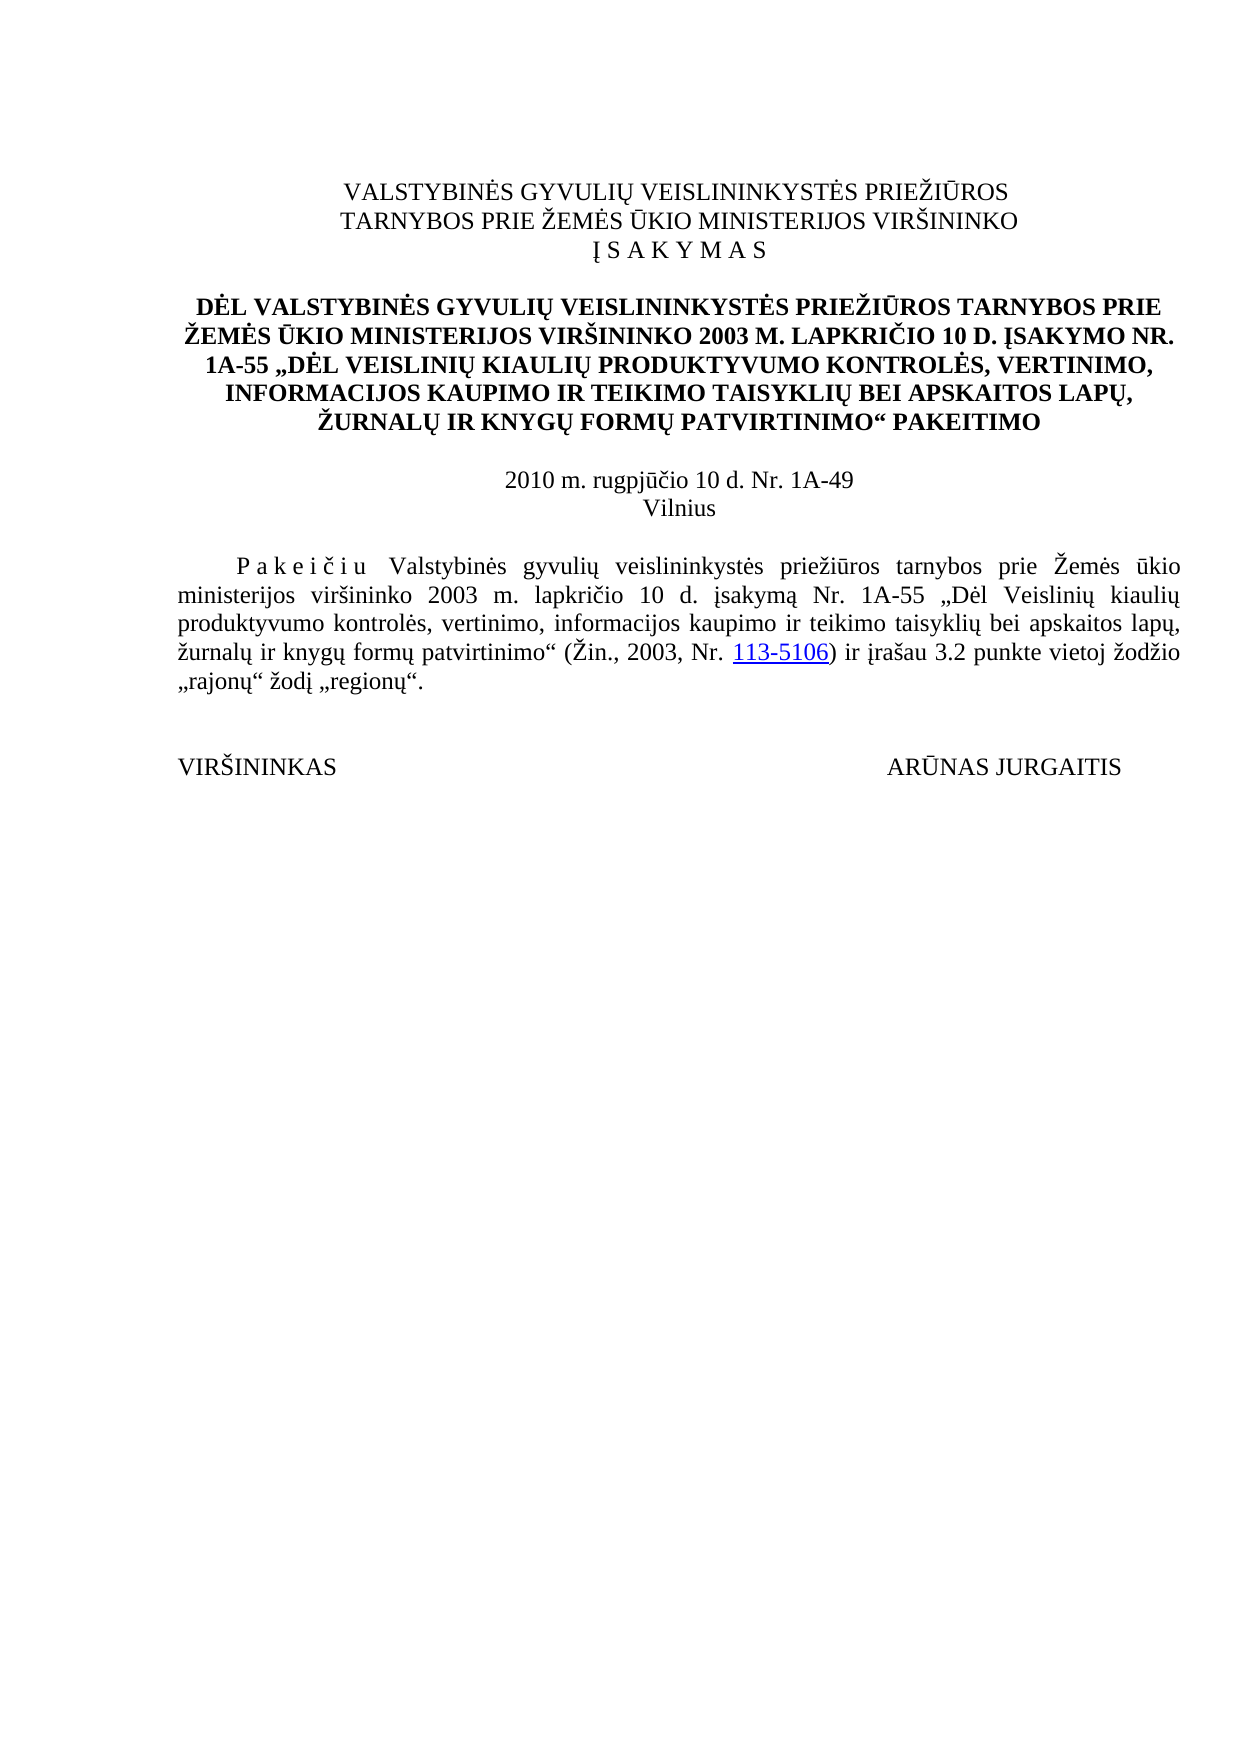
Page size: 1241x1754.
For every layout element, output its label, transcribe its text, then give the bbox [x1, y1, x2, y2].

text DĖL VALSTYBINĖS GYVULIŲ VEISLININKYSTĖS PRIEŽIŪROS TARNYBOS PRIE ŽEMĖS ŪKIO MINISTERIJOS VIRŠININKO 2003 M. LAPKRIČIO 10 D. ĮSAKYMO Nr. 1A-55 „DĖL VEISLINIŲ KIAULIŲ PRODUKTYVUMO KONTROLĖS, VERTINIMO, INFORMACIJOS KAUPIMO IR TEIKIMO TAISYKLIŲ BEI APSKAITOS LAPŲ, ŽURNALŲ IR KNYGŲ FORMŲ PATVIRTINIMO“ PAKEITIMO [177, 292, 1181, 436]
text Viršininkas Arūnas Jurgaitis [177, 752, 1181, 781]
text TARNYBOS PRIE ŽEMĖS ŪKIO MINISTERIJOS VIRŠININKO [177, 206, 1181, 235]
text Vilnius [177, 493, 1181, 522]
text ĮSAKYMAS [177, 235, 1181, 263]
text 2010 m. rugpjūčio 10 d. Nr. 1A-49 [177, 465, 1181, 493]
text Pakeičiu Valstybinės gyvulių veislininkystės priežiūros tarnybos prie Žemės ūkio ministerijos viršininko 2003 m. lapkričio 10 d. įsakymą Nr. 1A-55 „Dėl Veislinių kiaulių produktyvumo kontrolės, vertinimo, informacijos kaupimo ir teikimo taisyklių bei apskaitos lapų, žurnalų ir knygų formų patvirtinimo“ (Žin., 2003, Nr. 113-5106) ir įrašau 3.2 punkte vietoj žodžio „rajonų“ žodį „regionų“. [177, 551, 1181, 695]
text VALSTYBINĖS GYVULIŲ VEISLININKYSTĖS PRIEŽIŪROS [177, 177, 1181, 206]
